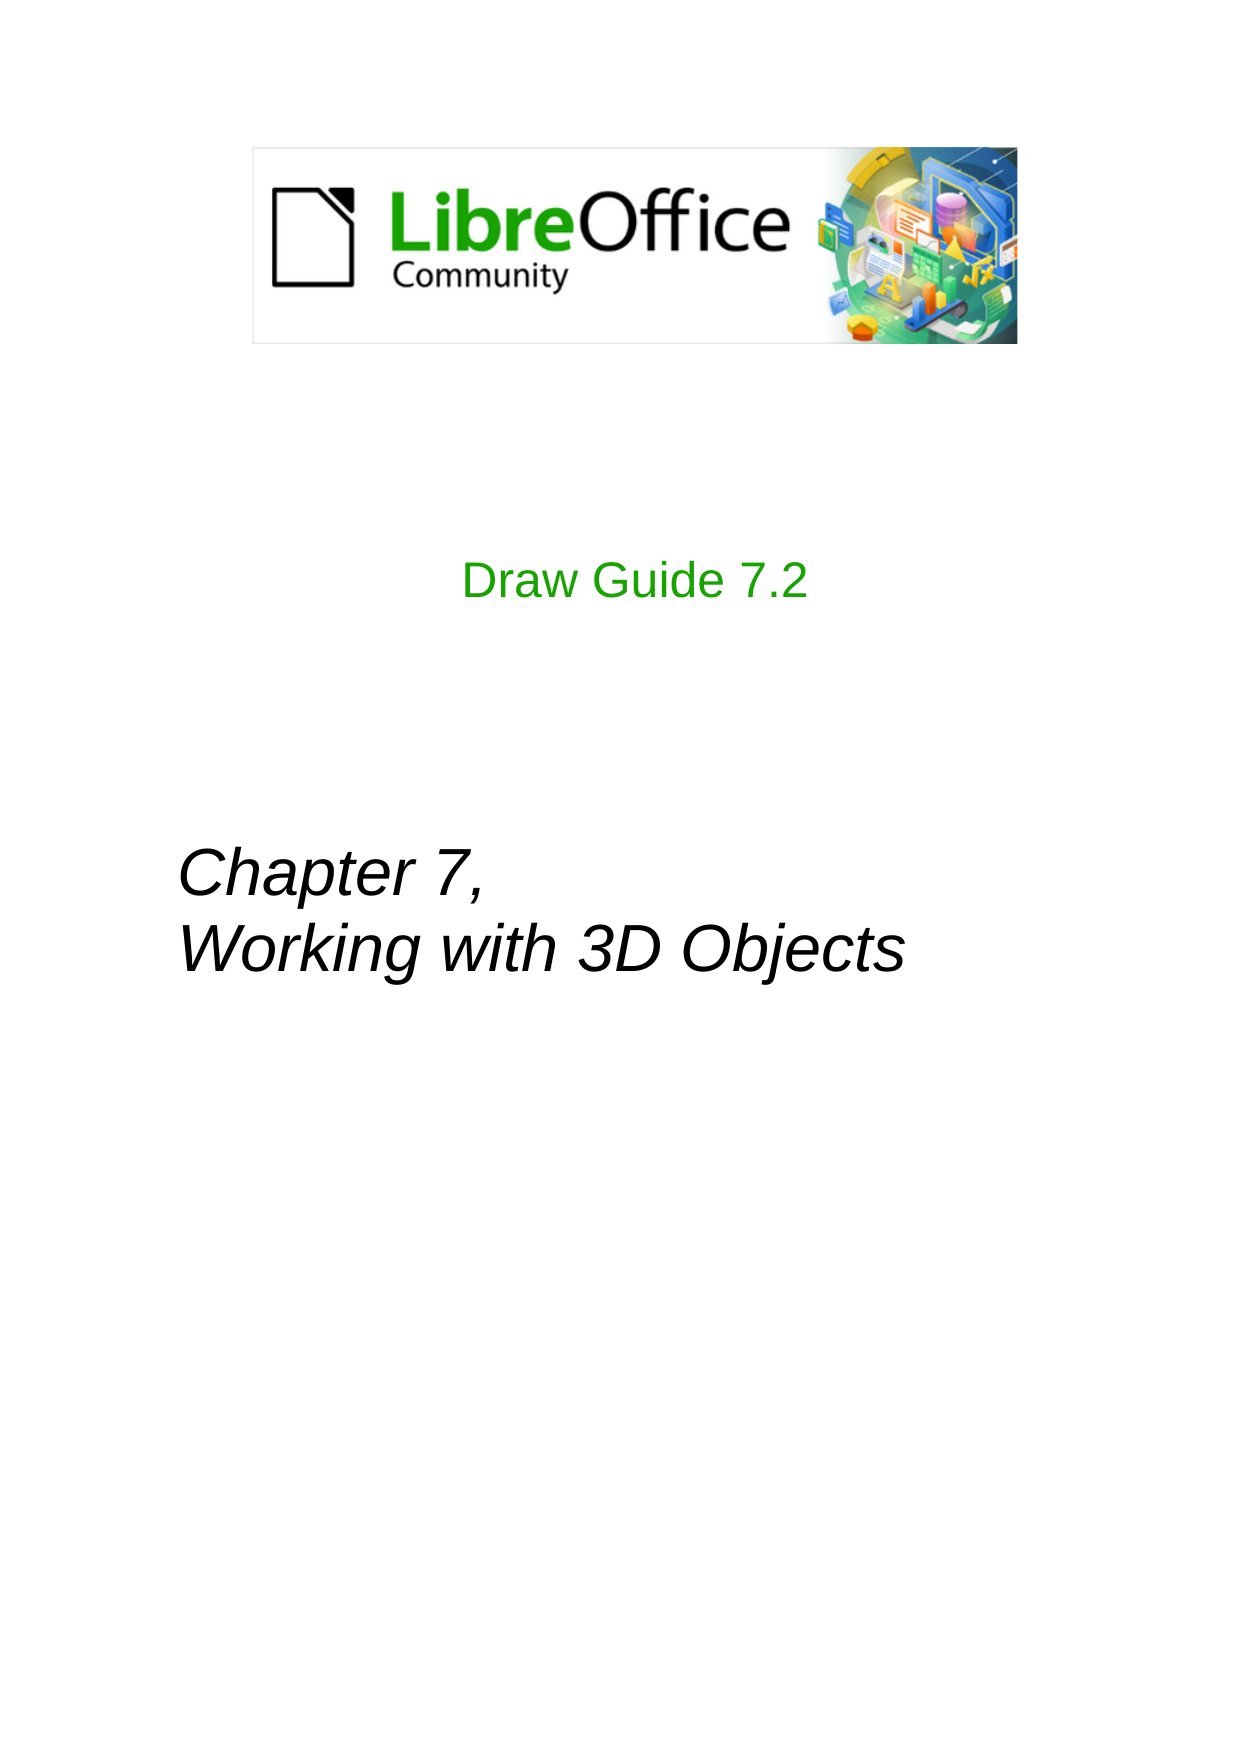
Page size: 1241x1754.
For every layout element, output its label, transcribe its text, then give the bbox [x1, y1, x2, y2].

text Draw Guide 7.2 [177, 550, 1093, 608]
title Chapter 7, Working with 3D Objects [177, 833, 1093, 986]
picture [252, 147, 1018, 344]
